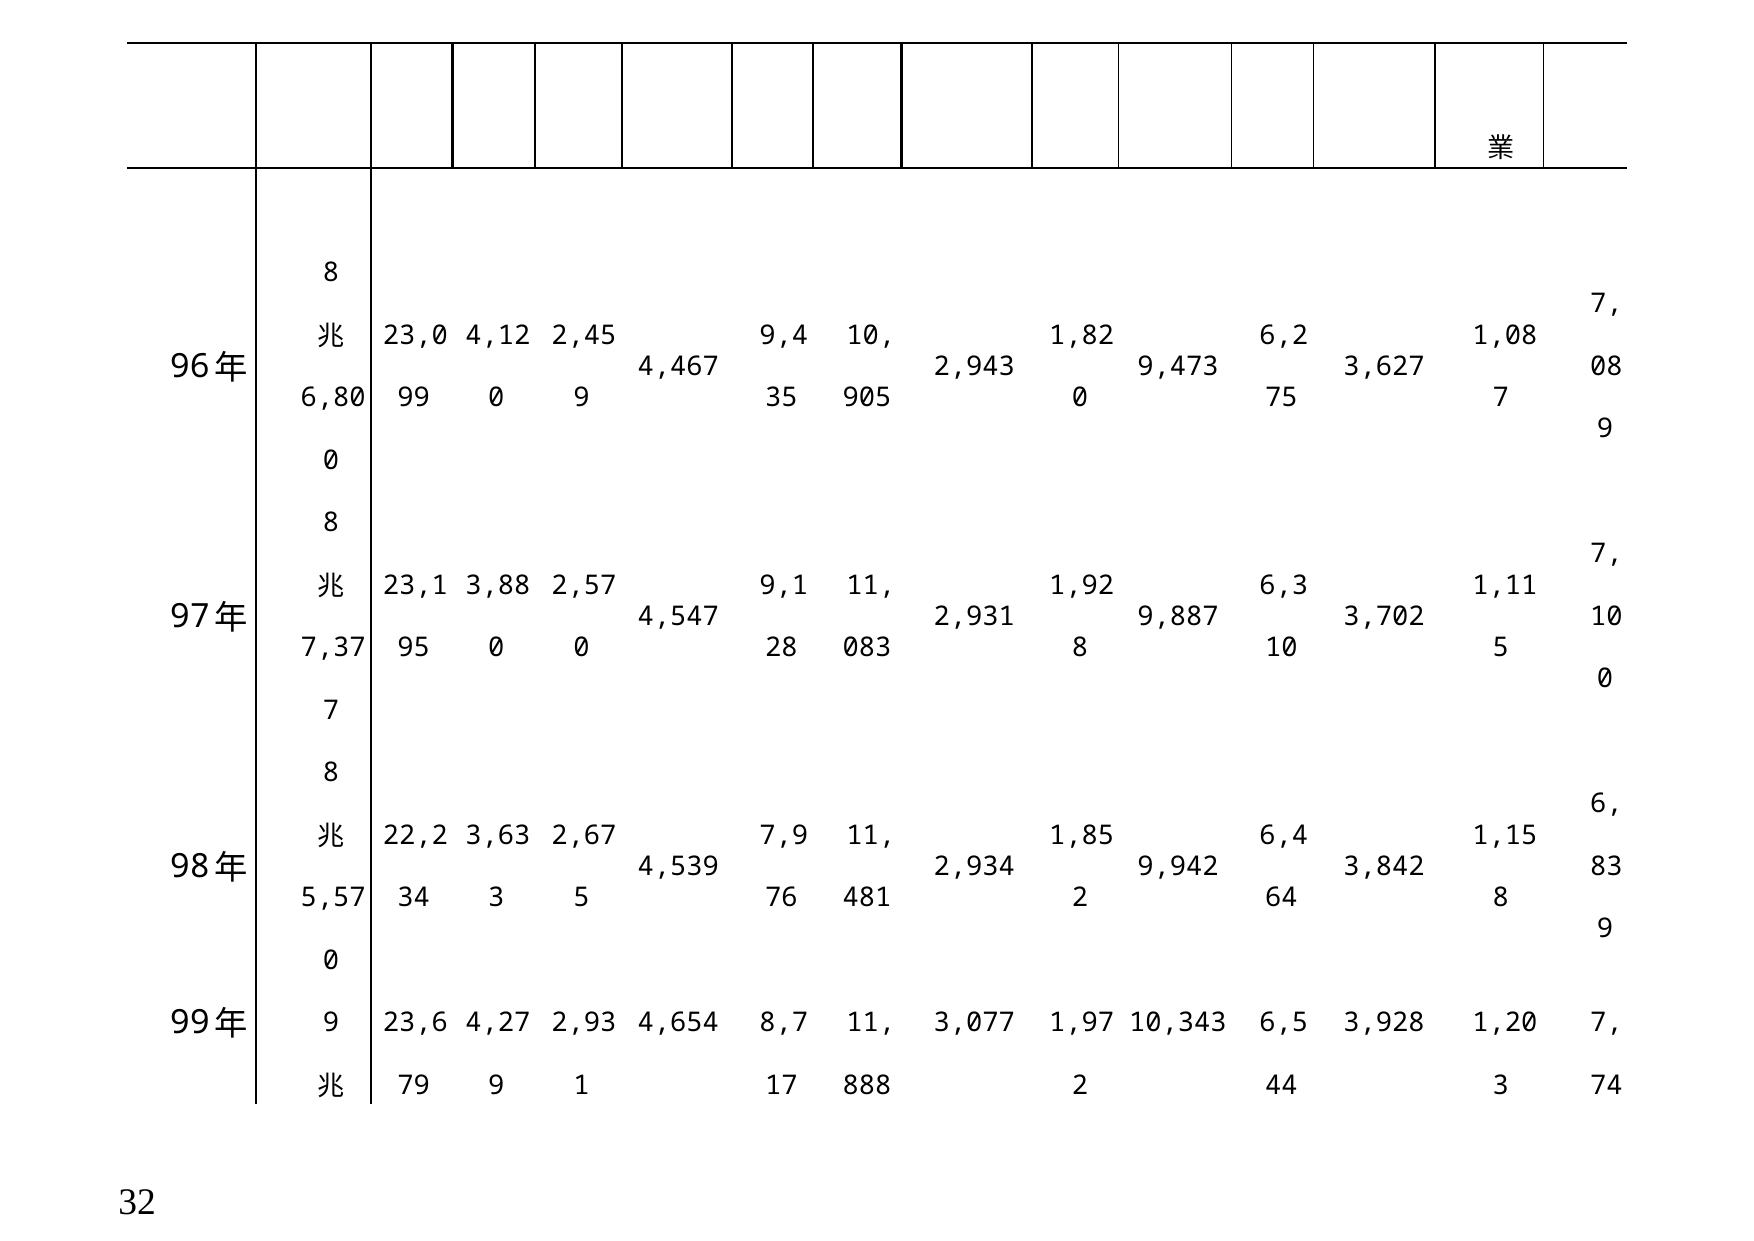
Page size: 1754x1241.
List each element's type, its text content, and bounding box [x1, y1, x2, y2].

table_cell 3,077 [901, 979, 1032, 1104]
table_cell 6,839 [1544, 729, 1627, 979]
table_cell 4,120 [453, 169, 535, 479]
table_cell 9,473 [1119, 169, 1231, 479]
table_cell 2,931 [535, 979, 622, 1104]
table_header [127, 44, 255, 167]
table_cell 2,675 [535, 729, 622, 979]
table_cell 7,089 [1544, 169, 1627, 479]
table_cell 9,942 [1119, 729, 1231, 979]
table_cell 11,888 [813, 979, 901, 1104]
table_cell 11,481 [813, 729, 901, 979]
table_cell [623, 44, 731, 167]
table_cell 22,234 [372, 729, 452, 979]
table_cell 3,702 [1313, 479, 1435, 729]
table_cell 1,928 [1032, 479, 1119, 729]
table_cell 3,633 [453, 729, 535, 979]
table_cell 2,934 [901, 729, 1032, 979]
table_cell 1,158 [1435, 729, 1544, 979]
table_cell 7,74 [1544, 979, 1627, 1104]
table_cell 9,887 [1119, 479, 1231, 729]
table_cell 1,972 [1032, 979, 1119, 1104]
table_cell 96年 [127, 169, 255, 479]
table_cell 3,880 [453, 479, 535, 729]
table_cell 4,279 [453, 979, 535, 1104]
table_cell 6,275 [1231, 169, 1313, 479]
table_cell [814, 44, 900, 167]
table_cell [903, 44, 1031, 167]
table_cell 1,087 [1435, 169, 1544, 479]
table_cell 1,115 [1435, 479, 1544, 729]
table_cell 7,976 [732, 729, 813, 979]
table_cell 7,100 [1544, 479, 1627, 729]
table_cell 2,931 [901, 479, 1032, 729]
table_cell 23,679 [372, 979, 452, 1104]
table_cell 6,464 [1231, 729, 1313, 979]
table_cell 3,842 [1313, 729, 1435, 979]
table_cell 8兆6,800 [257, 169, 370, 479]
table_cell [1119, 44, 1231, 167]
table_cell 10,905 [813, 169, 901, 479]
table_cell 98年 [127, 729, 255, 979]
table_cell 業 [1436, 44, 1543, 167]
table_cell 11,083 [813, 479, 901, 729]
table_cell 9,435 [732, 169, 813, 479]
table_cell 4,547 [622, 479, 732, 729]
table_cell 2,570 [535, 479, 622, 729]
table_cell 4,467 [622, 169, 732, 479]
table_cell 8兆7,377 [257, 479, 370, 729]
table_cell 97年 [127, 479, 255, 729]
table_cell 10,343 [1119, 979, 1231, 1104]
table_cell 2,459 [535, 169, 622, 479]
table_cell 8,717 [732, 979, 813, 1104]
table_cell 6,544 [1231, 979, 1313, 1104]
table_cell [257, 44, 370, 167]
table_cell [1232, 44, 1313, 167]
table_cell 1,852 [1032, 729, 1119, 979]
table_cell 9兆 [257, 979, 370, 1104]
table_cell 23,195 [372, 479, 452, 729]
table_cell [536, 44, 621, 167]
table_cell [733, 44, 812, 167]
table_cell 4,539 [622, 729, 732, 979]
table_cell 99年 [127, 979, 255, 1104]
table_cell 23,099 [372, 169, 452, 479]
table_cell 4,654 [622, 979, 732, 1104]
table_cell 1,820 [1032, 169, 1119, 479]
table_cell [1033, 44, 1118, 167]
table_cell [1314, 44, 1434, 167]
table_cell 3,928 [1313, 979, 1435, 1104]
table_cell 6,310 [1231, 479, 1313, 729]
table_cell [454, 44, 534, 167]
table_cell 8兆5,570 [257, 729, 370, 979]
table_cell [372, 44, 451, 167]
table_cell 3,627 [1313, 169, 1435, 479]
table_cell 2,943 [901, 169, 1032, 479]
table_cell [1544, 44, 1627, 167]
table_cell 9,128 [732, 479, 813, 729]
table_cell 1,203 [1435, 979, 1544, 1104]
